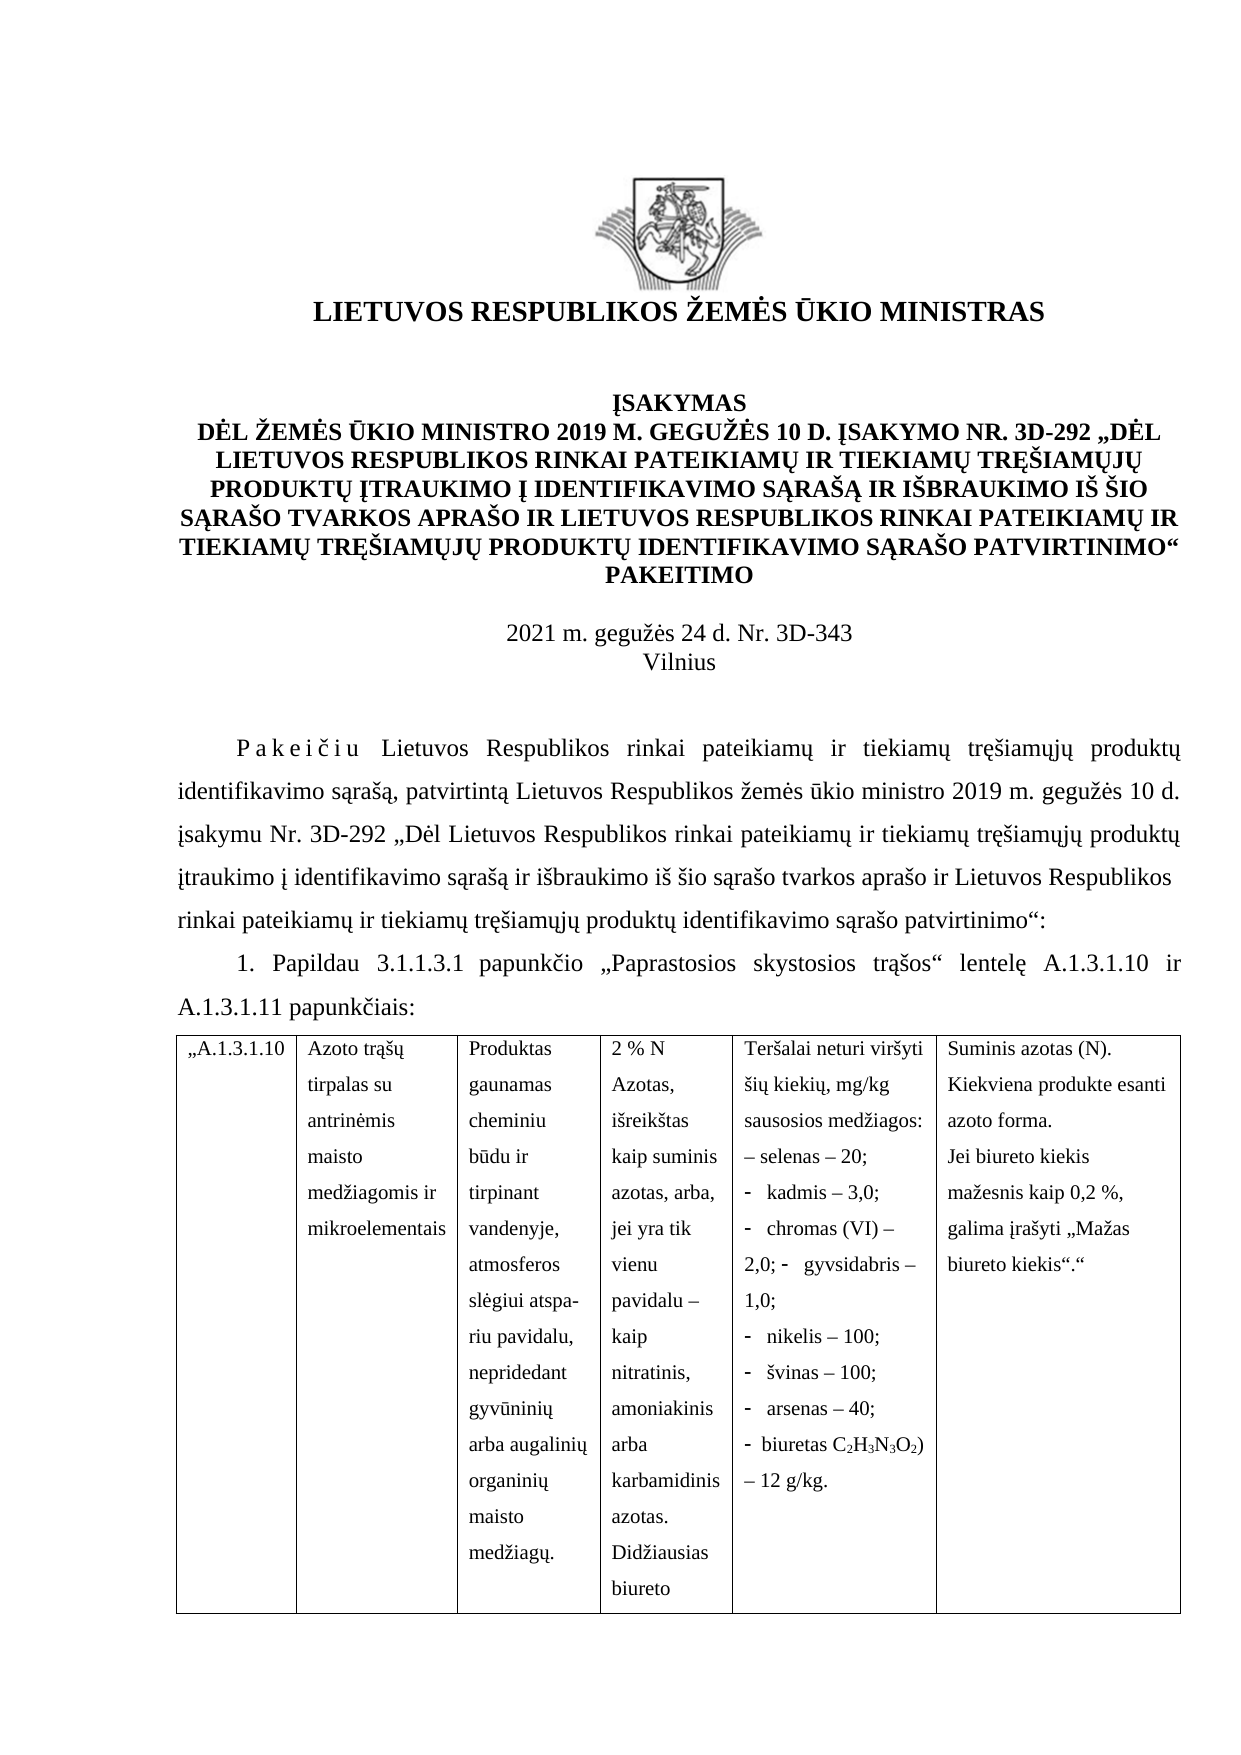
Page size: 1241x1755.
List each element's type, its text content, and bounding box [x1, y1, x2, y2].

text DĖL ŽEMĖS ŪKIO MINISTRO 2019 M. GEGUŽĖS 10 D. ĮSAKYMO NR. 3D-292 „DĖL LIETUVOS RESPUBLIKOS RINKAI PATEIKIAMŲ IR TIEKIAMŲ TRĘŠIAMŲJŲ PRODUKTŲ ĮTRAUKIMO Į IDENTIFIKAVIMO SĄRAŠĄ IR IŠBRAUKIMO IŠ ŠIO SĄRAŠO TVARKOS APRAŠO IR LIETUVOS RESPUBLIKOS RINKAI PATEIKIAMŲ IR TIEKIAMŲ TRĘŠIAMŲJŲ PRODUKTŲ IDENTIFIKAVIMO SĄRAŠO PATVIRTINIMO“ PAKEITIMO [177, 417, 1181, 589]
table_header 2 % N Azotas, išreikštas kaip suminis azotas, arba, jei yra tik vienu pavidalu – kaip nitratinis, amoniakinis arba karbamidinis azotas. Didžiausias biureto [601, 1036, 732, 1612]
text Vilnius [177, 647, 1181, 675]
text LIETUVOS RESPUBLIKOS ŽEMĖS ŪKIO MINISTRAS [177, 294, 1181, 328]
table_header Teršalai neturi viršyti šių kiekių, mg/kg sausosios medžiagos: – selenas – 20;  kadmis – 3,0;  chromas (VI) – 2,0;  gyvsidabris – 1,0;  nikelis – 100;  švinas – 100;  arsenas – 40; biuretas C2H3N3O2) – 12 g/kg. [733, 1036, 936, 1612]
text Pakeičiu Lietuvos Respublikos rinkai pateikiamų ir tiekiamų tręšiamųjų produktų identifikavimo sąrašą, patvirtintą Lietuvos Respublikos žemės ūkio ministro 2019 m. gegužės 10 d. įsakymu Nr. 3D-292 „Dėl Lietuvos Respublikos rinkai pateikiamų ir tiekiamų tręšiamųjų produktų įtraukimo į identifikavimo sąrašą ir išbraukimo iš šio sąrašo tvarkos aprašo ir Lietuvos Respublikos [177, 733, 1181, 891]
table_header Azoto trąšų tirpalas su antrinėmis maisto medžiagomis ir mikroelementais [297, 1036, 457, 1612]
text 1. Papildau 3.1.1.3.1 papunkčio „Paprastosios skystosios trąšos“ lentelę A.1.3.1.10 ir A.1.3.1.11 papunkčiais: [177, 948, 1181, 1020]
text 2021 m. gegužės 24 d. Nr. 3D-343 [177, 618, 1181, 647]
table_header Suminis azotas (N). Kiekviena produkte esanti azoto forma. Jei biureto kiekis mažesnis kaip 0,2 %, galima įrašyti „Mažas biureto kiekis“.“ [937, 1036, 1180, 1612]
text rinkai pateikiamų ir tiekiamų tręšiamųjų produktų identifikavimo sąrašo patvirtinimo“: [177, 905, 1181, 934]
text ĮSAKYMAS [177, 388, 1181, 417]
table_header „A.1.3.1.10 [177, 1036, 296, 1612]
table_header Produktas gaunamas cheminiu būdu ir tirpinant vandenyje, atmosferos slėgiui atspa-riu pavidalu, nepridedant gyvūninių arba augalinių organinių maisto medžiagų. [458, 1036, 600, 1612]
